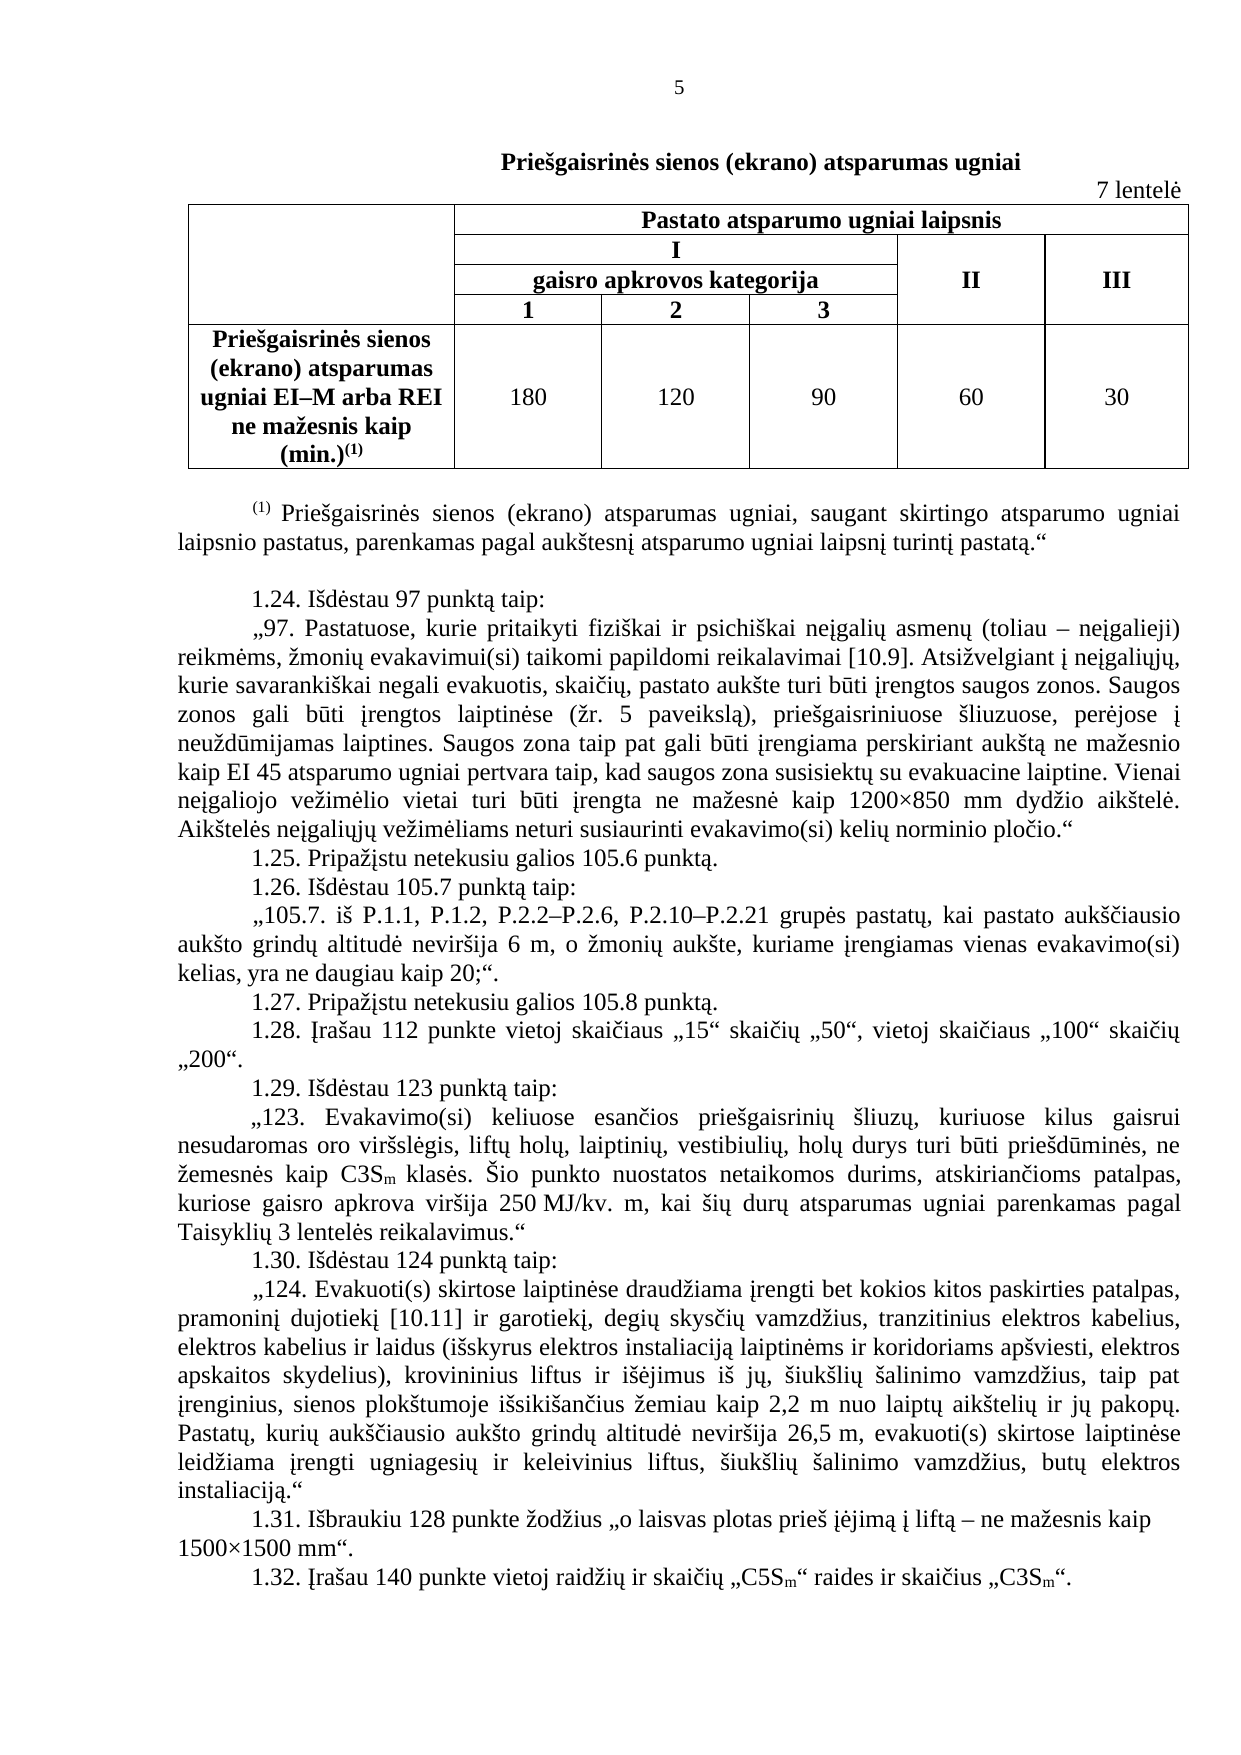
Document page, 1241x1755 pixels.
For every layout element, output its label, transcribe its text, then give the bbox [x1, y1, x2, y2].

text 1.28. Įrašau 112 punkte vietoj skaičiaus „15“ skaičių „50“, vietoj skaičiaus „100“ skaičių „200“. [177, 1016, 1181, 1073]
table_cell 3 [750, 295, 897, 323]
table_cell gaisro apkrovos kategorija [455, 265, 897, 294]
table_cell 30 [1046, 325, 1188, 468]
table_cell 60 [898, 325, 1044, 468]
table_cell 180 [455, 325, 601, 468]
text „97. Pastatuose, kurie pritaikyti fiziškai ir psichiškai neįgalių asmenų (toliau – neįgalieji) reikmėms, žmonių evakavimui(si) taikomi papildomi reikalavimai [10.9]. Atsižvelgiant į neįgaliųjų, kurie savarankiškai negali evakuotis, skaičių, pastato aukšte turi būti įrengtos saugos zonos. Saugos zonos gali būti įrengtos laiptinėse (žr. 5 paveikslą), priešgaisriniuose šliuzuose, perėjose į neuždūmijamas laiptines. Saugos zona taip pat gali būti įrengiama perskiriant aukštą ne mažesnio kaip EI 45 atsparumo ugniai pertvara taip, kad saugos zona susisiektų su evakuacine laiptine. Vienai neįgaliojo vežimėlio vietai turi būti įrengta ne mažesnė kaip 1200×850 mm dydžio aikštelė. Aikštelės neįgaliųjų vežimėliams neturi susiaurinti evakavimo(si) kelių norminio pločio.“ [177, 613, 1181, 843]
text Priešgaisrinės sienos (ekrano) atsparumas ugniai [266, 147, 1181, 176]
table_header Pastato atsparumo ugniai laipsnis [455, 205, 1188, 234]
text 1.31. Išbraukiu 128 punkte žodžius „o laisvas plotas prieš įėjimą į liftą – ne mažesnis kaip 1500×1500 mm“. [177, 1504, 1181, 1562]
table_cell Priešgaisrinės sienos (ekrano) atsparumas ugniai EI–M arba REI ne mažesnis kaip (min.)(1) [189, 325, 454, 468]
table_cell III [1046, 235, 1188, 323]
text 1.24. Išdėstau 97 punktą taip: [251, 584, 1181, 613]
table_cell 1 [455, 295, 601, 323]
text 1.26. Išdėstau 105.7 punktą taip: [251, 872, 1181, 901]
text 1.29. Išdėstau 123 punktą taip: [251, 1073, 1181, 1102]
table_cell 90 [750, 325, 897, 468]
text 1.25. Pripažįstu netekusiu galios 105.6 punktą. [251, 843, 1181, 872]
text 1.27. Pripažįstu netekusiu galios 105.8 punktą. [251, 987, 1181, 1016]
table_header [189, 205, 454, 323]
table_cell II [898, 235, 1044, 323]
text „105.7. iš P.1.1, P.1.2, P.2.2–P.2.6, P.2.10–P.2.21 grupės pastatų, kai pastato aukščiausio aukšto grindų altitudė neviršija 6 m, o žmonių aukšte, kuriame įrengiamas vienas evakavimo(si) kelias, yra ne daugiau kaip 20;“. [177, 901, 1181, 987]
text 7 lentelė [177, 176, 1181, 204]
text „123. Evakavimo(si) keliuose esančios priešgaisrinių šliuzų, kuriuose kilus gaisrui nesudaromas oro viršslėgis, liftų holų, laiptinių, vestibiulių, holų durys turi būti priešdūminės, ne žemesnės kaip C3Sm klasės. Šio punkto nuostatos netaikomos durims, atskiriančioms patalpas, kuriose gaisro apkrova viršija 250 MJ/kv. m, kai šių durų atsparumas ugniai parenkamas pagal Taisyklių 3 lentelės reikalavimus.“ [177, 1102, 1181, 1246]
text 1.30. Išdėstau 124 punktą taip: [251, 1246, 1181, 1274]
table_cell I [455, 235, 897, 264]
text 1.32. Įrašau 140 punkte vietoj raidžių ir skaičių „C5Sm“ raides ir skaičius „C3Sm“. [251, 1562, 1181, 1591]
table_cell 2 [602, 295, 749, 323]
table_cell 120 [602, 325, 749, 468]
text (1) Priešgaisrinės sienos (ekrano) atsparumas ugniai, saugant skirtingo atsparumo ugniai laipsnio pastatus, parenkamas pagal aukštesnį atsparumo ugniai laipsnį turintį pastatą.“ [177, 498, 1181, 556]
text „124. Evakuoti(s) skirtose laiptinėse draudžiama įrengti bet kokios kitos paskirties patalpas, pramoninį dujotiekį [10.11] ir garotiekį, degių skysčių vamzdžius, tranzitinius elektros kabelius, elektros kabelius ir laidus (išskyrus elektros instaliaciją laiptinėms ir koridoriams apšviesti, elektros apskaitos skydelius), krovininius liftus ir išėjimus iš jų, šiukšlių šalinimo vamzdžius, taip pat įrenginius, sienos plokštumoje išsikišančius žemiau kaip 2,2 m nuo laiptų aikštelių ir jų pakopų. Pastatų, kurių aukščiausio aukšto grindų altitudė neviršija 26,5 m, evakuoti(s) skirtose laiptinėse leidžiama įrengti ugniagesių ir keleivinius liftus, šiukšlių šalinimo vamzdžius, butų elektros instaliaciją.“ [177, 1274, 1181, 1504]
